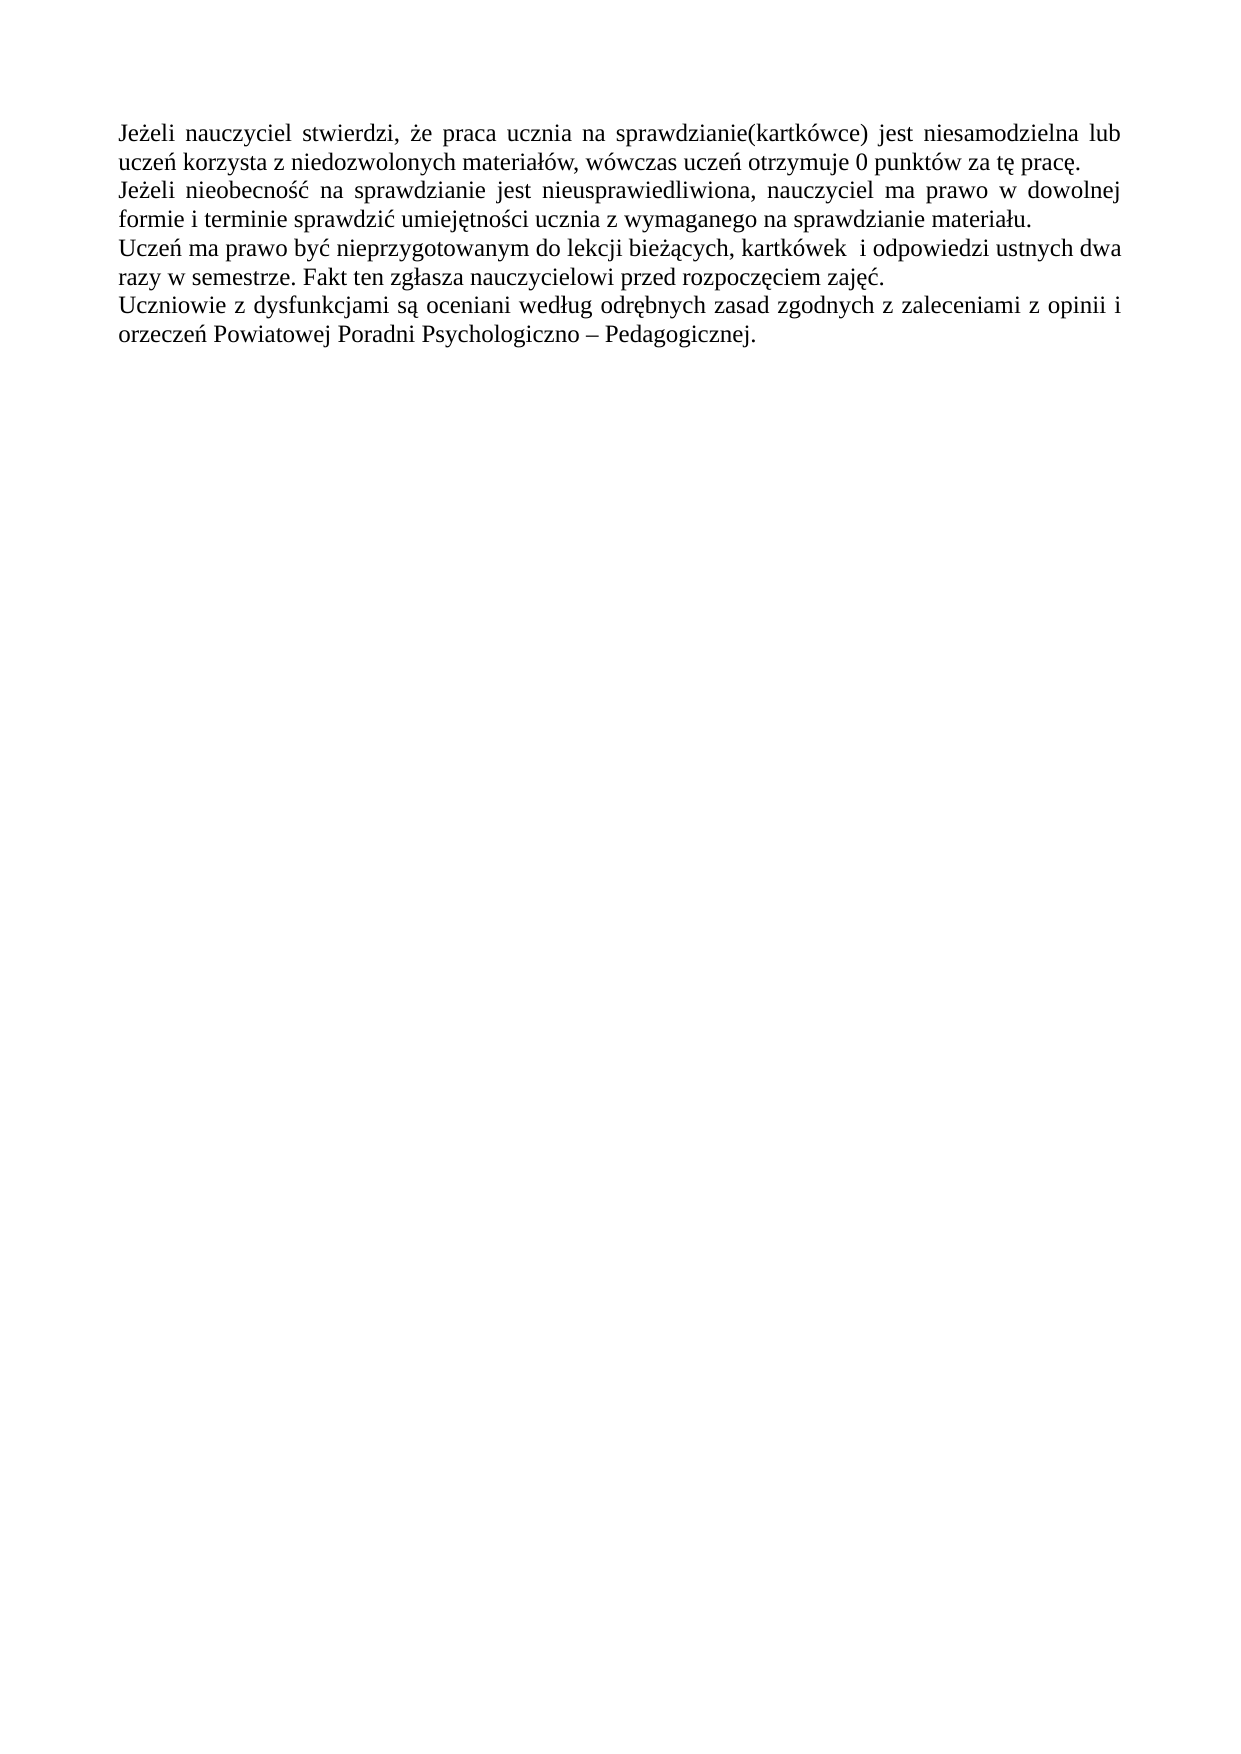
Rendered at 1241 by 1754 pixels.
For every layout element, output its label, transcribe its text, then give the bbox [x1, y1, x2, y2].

text Uczniowie z dysfunkcjami są oceniani według odrębnych zasad zgodnych z zaleceniami z opinii i orzeczeń Powiatowej Poradni Psychologiczno – Pedagogicznej. [118, 291, 1122, 348]
text Jeżeli nieobecność na sprawdzianie jest nieusprawiedliwiona, nauczyciel ma prawo w dowolnej formie i terminie sprawdzić umiejętności ucznia z wymaganego na sprawdzianie materiału. [118, 176, 1122, 233]
text Jeżeli nauczyciel stwierdzi, że praca ucznia na sprawdzianie(kartkówce) jest niesamodzielna lub uczeń korzysta z niedozwolonych materiałów, wówczas uczeń otrzymuje 0 punktów za tę pracę. [118, 118, 1122, 176]
text Uczeń ma prawo być nieprzygotowanym do lekcji bieżących, kartkówek i odpowiedzi ustnych dwa razy w semestrze. Fakt ten zgłasza nauczycielowi przed rozpoczęciem zajęć. [118, 233, 1122, 291]
